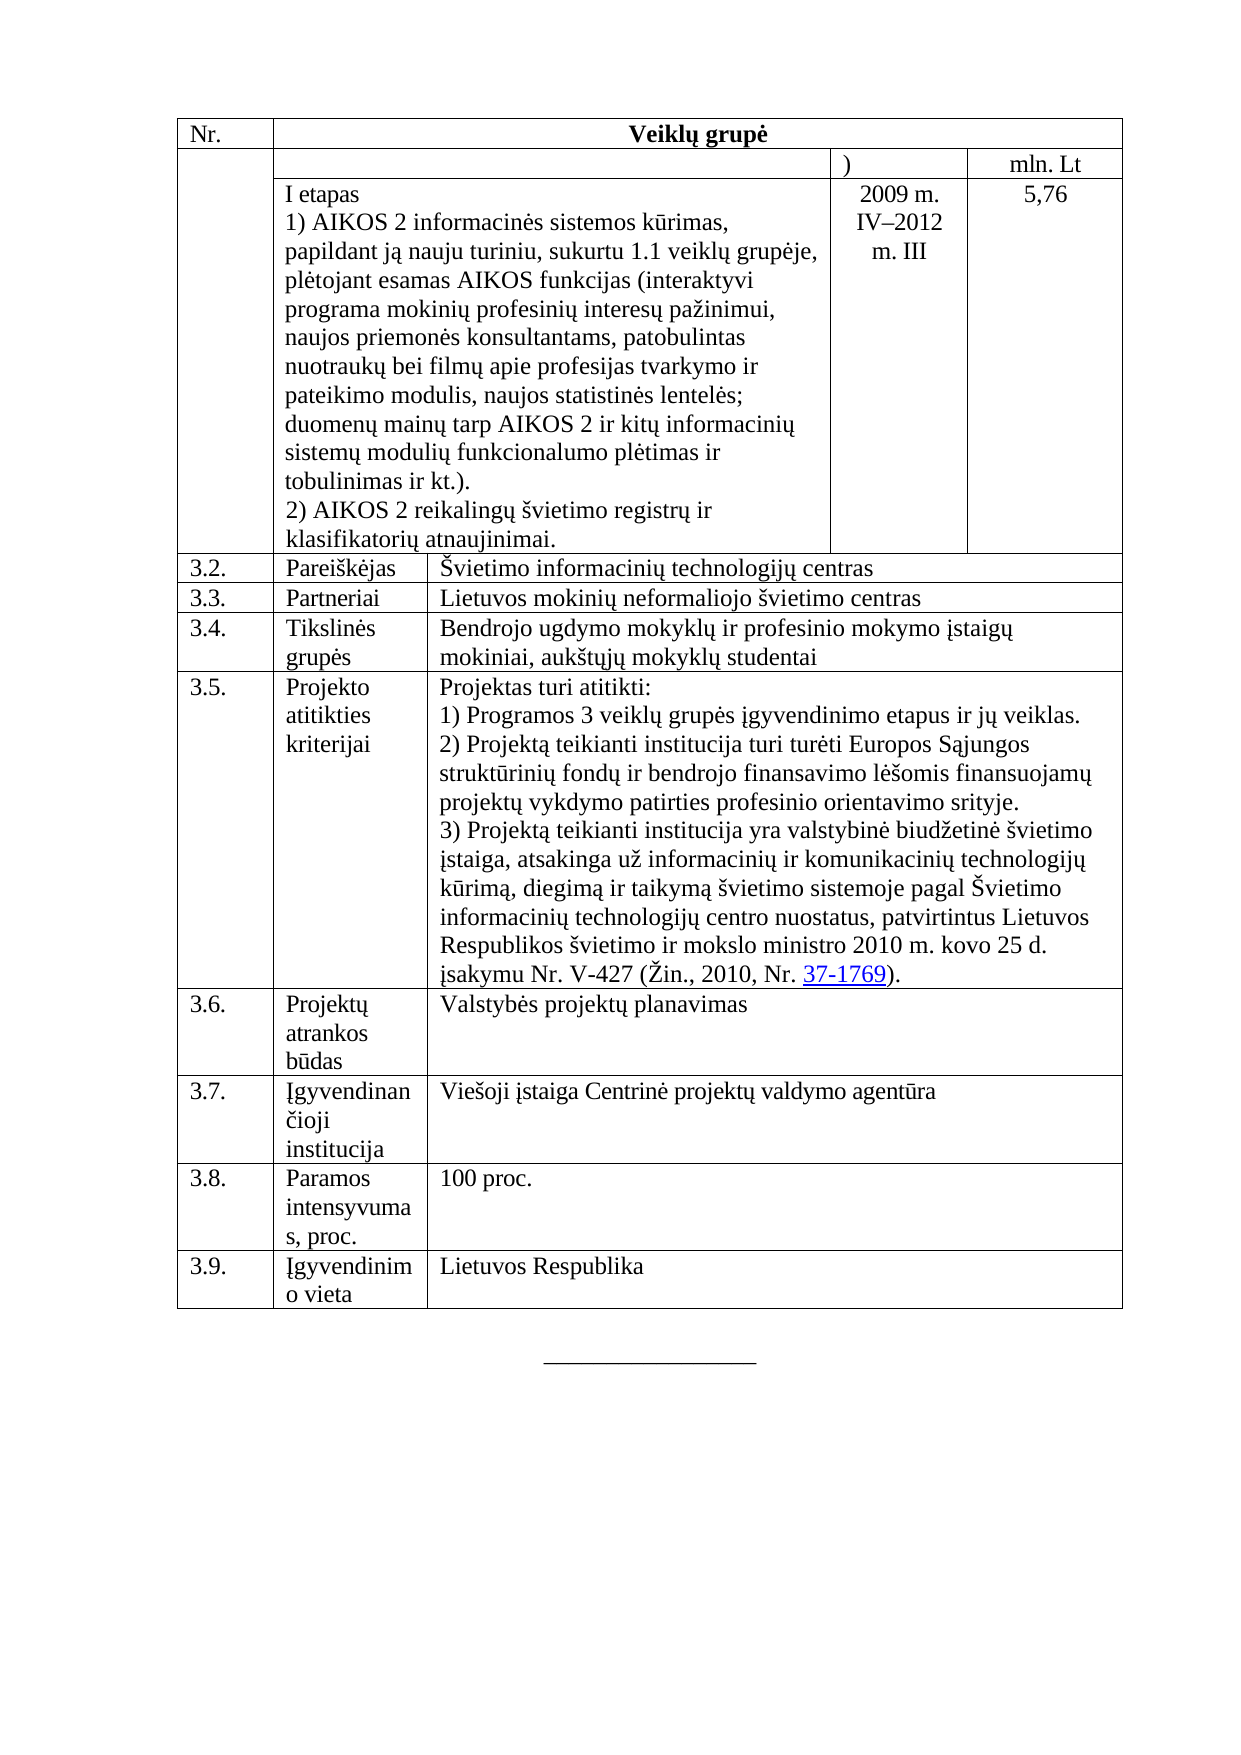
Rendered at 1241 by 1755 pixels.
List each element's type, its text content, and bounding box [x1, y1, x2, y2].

table_cell 3.9. [178, 1251, 273, 1308]
table_cell [178, 149, 273, 552]
table_cell Paramos intensyvumas, proc. [416, 1164, 427, 1250]
text _________________ [177, 1338, 1122, 1367]
table_cell I etapas 1) AIKOS 2 informacinės sistemos kūrimas, papildant ją nauju turiniu, sukurtu 1.1 veiklų grupėje, plėtojant esamas AIKOS funkcijas (interaktyvi programa mokinių profesinių interesų pažinimui, naujos priemonės konsultantams, patobulintas nuotraukų bei filmų apie profesijas tvarkymo ir pateikimo modulis, naujos statistinės lentelės; duomenų mainų tarp AIKOS 2 ir kitų informacinių sistemų modulių funkcionalumo plėtimas ir tobulinimas ir kt.). 2) AIKOS 2 reikalingų švietimo registrų ir klasifikatorių atnaujinimai. [274, 179, 830, 552]
table_cell 3.3. [178, 583, 189, 612]
table_cell 3.8. [178, 1164, 273, 1250]
table_cell 3.2. [262, 554, 273, 582]
table_cell Paramos intensyvumas, proc. [274, 1164, 286, 1250]
table_cell Projektų atrankos būdas [416, 989, 427, 1075]
table_cell Pareiškėjas [416, 554, 427, 582]
table_cell Įgyvendinimo vieta [416, 1251, 427, 1308]
table_cell Įgyvendinančioji institucija [274, 1076, 286, 1162]
table_cell 3.2. [178, 554, 189, 582]
table_cell 5,76 [968, 179, 1122, 552]
table_cell 3.6. [178, 989, 273, 1075]
table_cell Projektų atrankos būdas [274, 989, 286, 1075]
table_cell 2009 m. IV–2012 m. III [831, 179, 967, 552]
table_cell [274, 149, 830, 178]
table_header Veiklų grupė [1111, 119, 1122, 148]
table_header Nr. [262, 119, 273, 148]
table_cell Partneriai [274, 583, 286, 612]
table_cell 3.4. [178, 613, 273, 671]
table_cell 3.5. [178, 672, 273, 988]
table_cell Įgyvendinančioji institucija [416, 1076, 427, 1162]
table_cell Įgyvendinimo vieta [274, 1251, 286, 1308]
table_cell Valstybės projektų planavimas [428, 989, 1122, 1075]
table_header Veiklų grupė [274, 119, 286, 148]
table_cell Pareiškėjas [274, 554, 286, 582]
table_cell Lietuvos Respublika [428, 1251, 1122, 1308]
table_cell Partneriai [416, 583, 427, 612]
table_cell 100 proc. [428, 1164, 1122, 1250]
table_cell Tikslinės grupės [416, 613, 427, 671]
table_cell Tikslinės grupės [274, 613, 286, 671]
table_header Nr. [178, 119, 189, 148]
table_cell Viešoji įstaiga Centrinė projektų valdymo agentūra [428, 1076, 1122, 1162]
table_cell 3.7. [178, 1076, 273, 1162]
table_cell 3.3. [262, 583, 273, 612]
table_cell Projekto atitikties kriterijai [274, 672, 427, 988]
